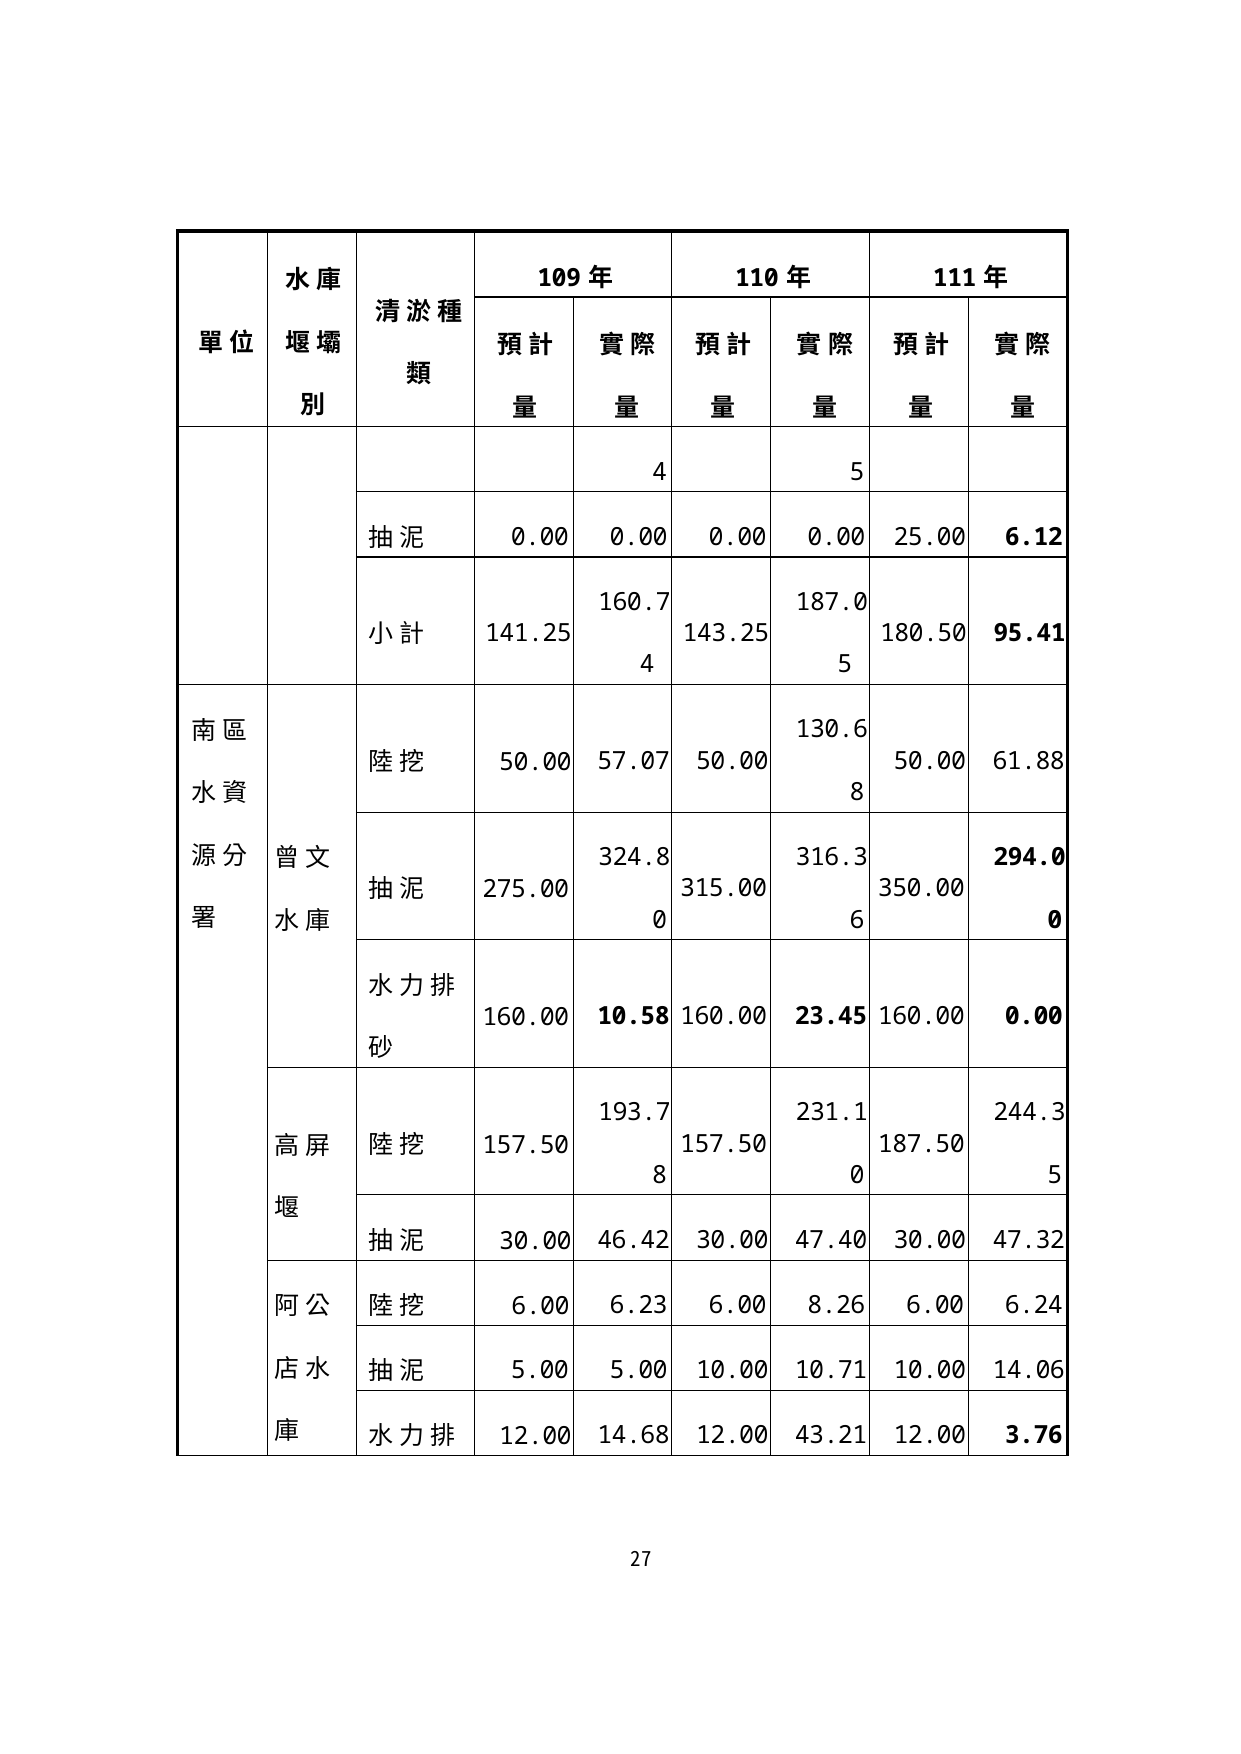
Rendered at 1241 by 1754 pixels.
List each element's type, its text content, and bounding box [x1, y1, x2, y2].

table_cell 350.00 [870, 813, 968, 939]
table_cell 5.00 [475, 1326, 573, 1390]
table_cell 160.00 [475, 940, 573, 1067]
table_cell 180.50 [870, 558, 968, 684]
table_cell 47.32 [969, 1195, 1066, 1259]
table_cell 46.42 [574, 1195, 671, 1259]
table_cell 324.80 [574, 813, 671, 939]
table_cell 141.25 [475, 558, 573, 684]
table_cell 50.00 [475, 685, 573, 812]
table_cell [357, 427, 474, 491]
table_cell 抽泥 [357, 1195, 474, 1259]
table_cell 12.00 [475, 1391, 573, 1455]
table_cell 160.00 [870, 940, 968, 1067]
table_cell 157.50 [672, 1068, 770, 1194]
table_cell 315.00 [672, 813, 770, 939]
table_cell 50.00 [870, 685, 968, 812]
table_cell 小計 [357, 558, 474, 684]
table_cell 0.00 [771, 492, 869, 556]
table_cell 6.00 [672, 1261, 770, 1324]
table_cell 30.00 [672, 1195, 770, 1259]
table_cell 抽泥 [357, 813, 474, 939]
table_cell 160.00 [672, 940, 770, 1067]
table_cell [475, 427, 573, 491]
table_header 109年 [475, 233, 671, 296]
table_cell 231.10 [771, 1068, 869, 1194]
table_cell 43.21 [771, 1391, 869, 1455]
table_cell 275.00 [475, 813, 573, 939]
table_cell 陸挖 [357, 685, 474, 812]
table_cell 實際量 [771, 298, 869, 426]
table_header 110年 [672, 233, 869, 296]
table_cell 陸挖 [357, 1068, 474, 1194]
table_cell 294.00 [969, 813, 1066, 939]
table_cell 10.58 [574, 940, 671, 1067]
table_header 111年 [870, 233, 1066, 296]
table_cell 0.00 [574, 492, 671, 556]
table_cell 5 [771, 427, 869, 491]
table_cell 4 [574, 427, 671, 491]
table_cell 抽泥 [357, 492, 474, 556]
table_cell 95.41 [969, 558, 1066, 684]
table_cell 10.71 [771, 1326, 869, 1390]
table_cell 8.26 [771, 1261, 869, 1324]
table_cell 6.12 [969, 492, 1066, 556]
table_cell 抽泥 [357, 1326, 474, 1390]
table_cell 水力排砂 [357, 940, 474, 1067]
table_cell 157.50 [475, 1068, 573, 1194]
table_cell 12.00 [672, 1391, 770, 1455]
table_cell 水力排 [357, 1391, 474, 1455]
table_cell 高屏堰 [268, 1068, 356, 1259]
table_cell 244.35 [969, 1068, 1066, 1194]
table_cell 南區水資源分署 [179, 685, 267, 1455]
table_cell 10.00 [870, 1326, 968, 1390]
table_header 水庫堰壩別 [268, 233, 356, 426]
table_cell 50.00 [672, 685, 770, 812]
table_header 單位 [179, 233, 267, 426]
table_cell 5.00 [574, 1326, 671, 1390]
table_cell 0.00 [969, 940, 1066, 1067]
table_cell 14.68 [574, 1391, 671, 1455]
table_cell 23.45 [771, 940, 869, 1067]
table_cell 316.36 [771, 813, 869, 939]
table_cell 6.24 [969, 1261, 1066, 1324]
table_cell 預計量 [870, 298, 968, 426]
table_cell 187.05 [771, 558, 869, 684]
table_cell 6.00 [870, 1261, 968, 1324]
table_cell 12.00 [870, 1391, 968, 1455]
table_cell 0.00 [672, 492, 770, 556]
table_cell [268, 427, 356, 684]
table_cell 實際量 [969, 298, 1066, 426]
table_cell 30.00 [870, 1195, 968, 1259]
table_cell 實際量 [574, 298, 671, 426]
table_cell [969, 427, 1066, 491]
table_cell 14.06 [969, 1326, 1066, 1390]
table_cell 陸挖 [357, 1261, 474, 1324]
table_cell [179, 427, 267, 684]
table_header 清淤種類 [357, 233, 474, 426]
table_cell [870, 427, 968, 491]
table_cell 阿公店水庫 [268, 1261, 356, 1455]
table_cell [672, 427, 770, 491]
table_cell 193.78 [574, 1068, 671, 1194]
table_cell 0.00 [475, 492, 573, 556]
table_cell 10.00 [672, 1326, 770, 1390]
table_cell 預計量 [672, 298, 770, 426]
table_cell 143.25 [672, 558, 770, 684]
table_cell 61.88 [969, 685, 1066, 812]
table_cell 25.00 [870, 492, 968, 556]
table_cell 130.68 [771, 685, 869, 812]
table_cell 187.50 [870, 1068, 968, 1194]
table_cell 6.00 [475, 1261, 573, 1324]
table_cell 預計量 [475, 298, 573, 426]
table_cell 6.23 [574, 1261, 671, 1324]
table_cell 3.76 [969, 1391, 1066, 1455]
table_cell 160.74 [574, 558, 671, 684]
table_cell 30.00 [475, 1195, 573, 1259]
table_cell 47.40 [771, 1195, 869, 1259]
table_cell 曾文水庫 [268, 685, 356, 1067]
table_cell 57.07 [574, 685, 671, 812]
